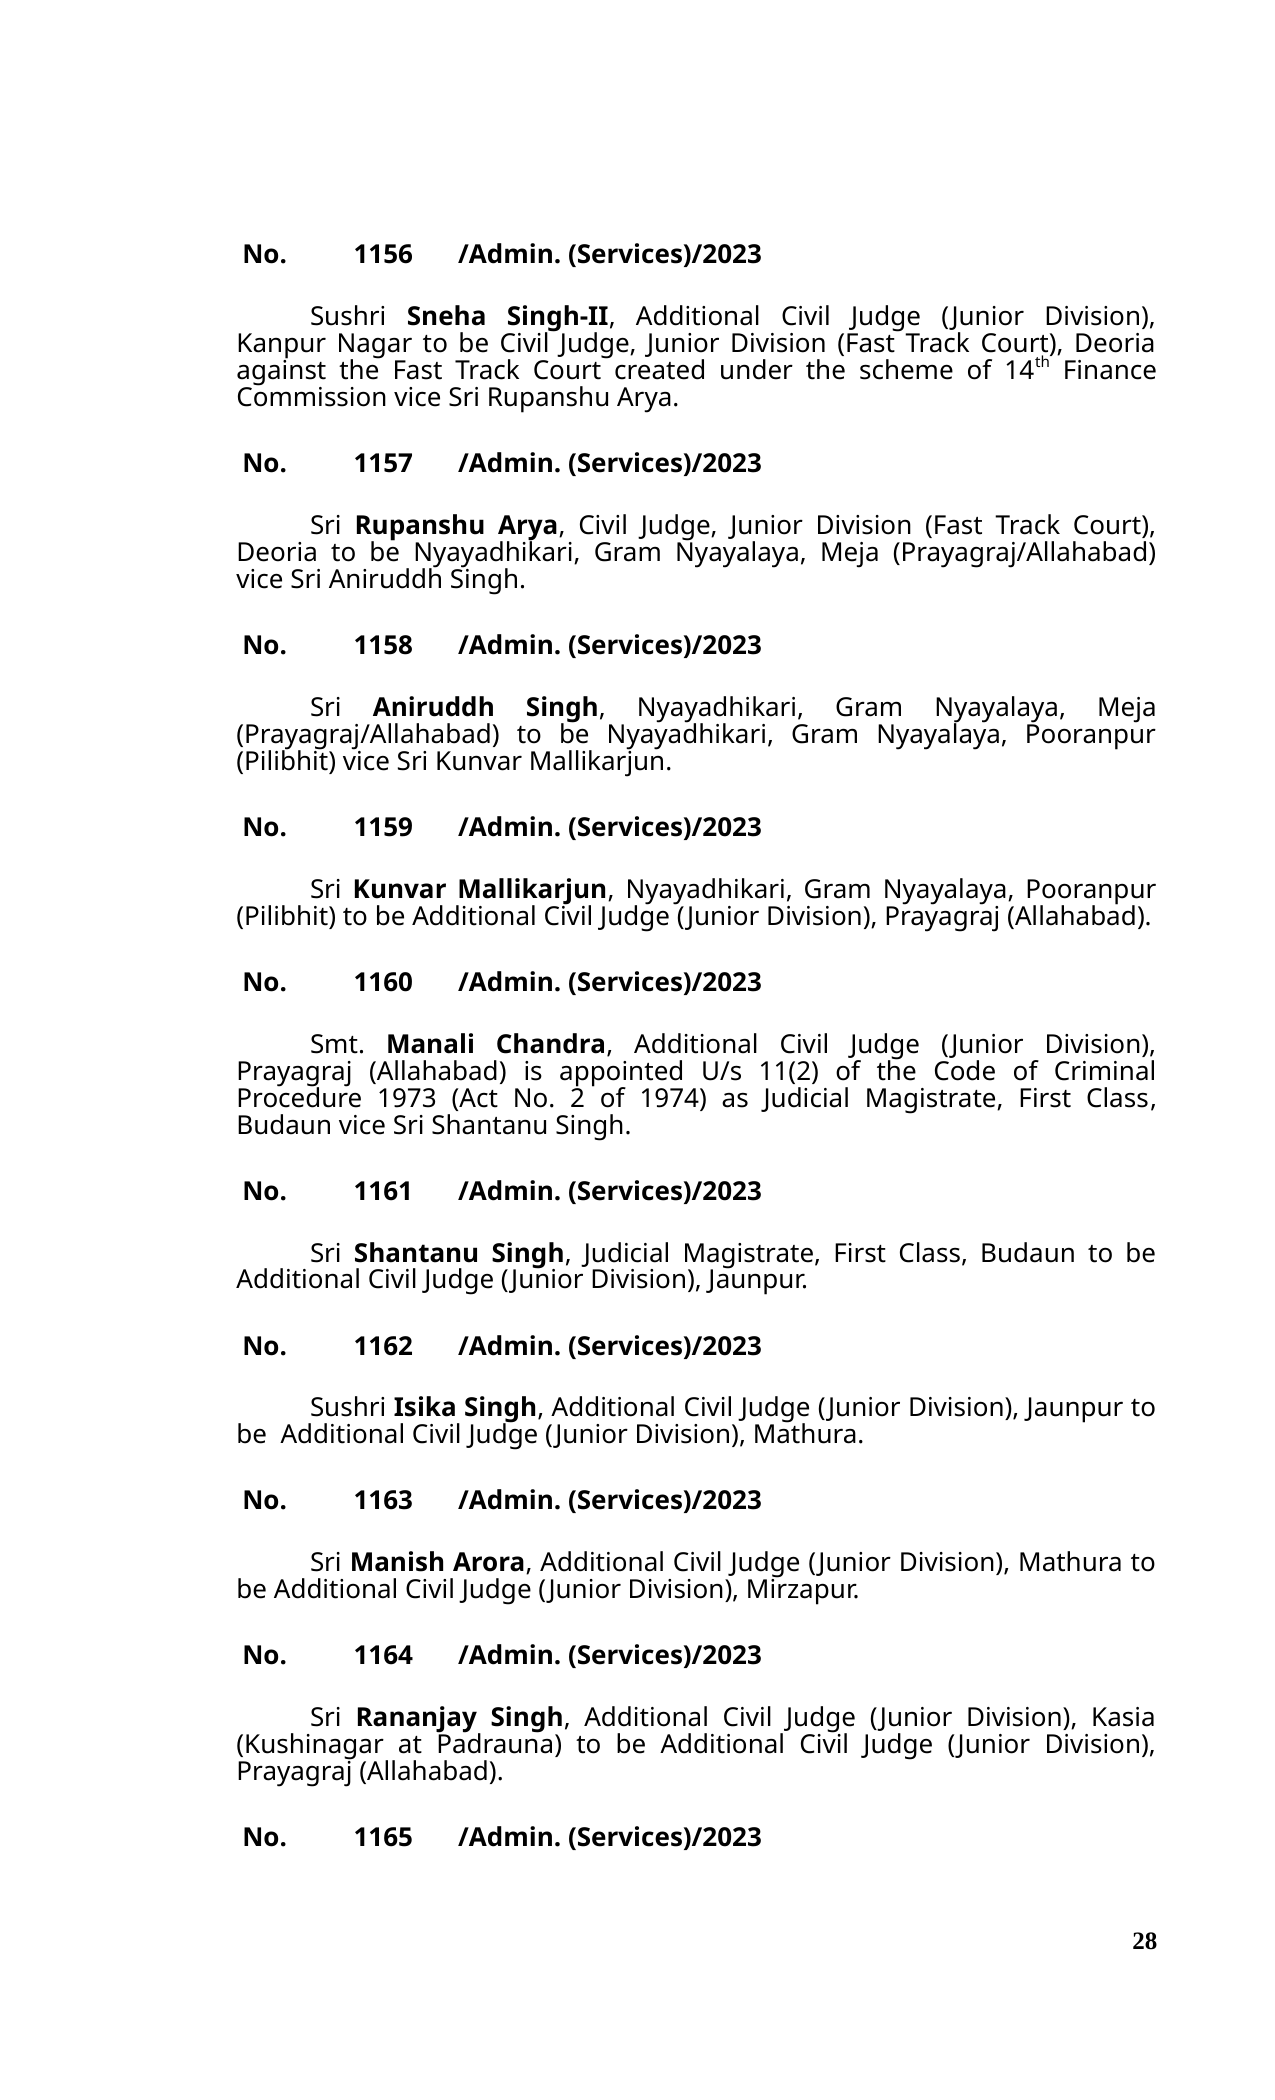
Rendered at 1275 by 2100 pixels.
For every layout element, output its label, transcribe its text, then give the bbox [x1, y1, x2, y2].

table_header /Admin. (Services)/2023 [452, 1166, 837, 1213]
table_header No. [236, 1631, 310, 1678]
table_header [310, 1631, 452, 1678]
table_header [310, 803, 452, 850]
table_header /Admin. (Services)/2023 [452, 1321, 837, 1368]
table_header /Admin. (Services)/2023 [452, 1476, 837, 1523]
table_header [310, 1813, 452, 1860]
table_header [310, 230, 452, 277]
table_header /Admin. (Services)/2023 [452, 958, 837, 1004]
table_header [310, 621, 452, 668]
table_header [310, 1476, 452, 1523]
table_header No. [236, 1321, 310, 1368]
table_header /Admin. (Services)/2023 [452, 803, 837, 850]
table_header No. [236, 1813, 310, 1860]
table_header No. [236, 1476, 310, 1523]
table_header [310, 1321, 452, 1368]
table_header No. [236, 439, 310, 486]
table_header [310, 1166, 452, 1213]
text Sushri Sneha Singh-II, Additional Civil Judge (Junior Division), Kanpur Nagar to be Civil Judge, Junior Division (Fast Track Court), Deoria against the Fast Track Court created under the scheme of 14th Finance Commission vice Sri Rupanshu Arya. [236, 304, 1157, 412]
text Smt. Manali Chandra, Additional Civil Judge (Junior Division), Prayagraj (Allahabad) is appointed U/s 11(2) of the Code of Criminal Procedure 1973 (Act No. 2 of 1974) as Judicial Magistrate, First Class, Budaun vice Sri Shantanu Singh. [236, 1032, 1157, 1139]
table_header /Admin. (Services)/2023 [452, 230, 837, 277]
table_header [310, 439, 452, 486]
table_header No. [236, 621, 310, 668]
text Sri Shantanu Singh, Judicial Magistrate, First Class, Budaun to be Additional Civil Judge (Junior Division), Jaunpur. [236, 1240, 1157, 1294]
text Sushri Isika Singh, Additional Civil Judge (Junior Division), Jaunpur to be Additional Civil Judge (Junior Division), Mathura. [236, 1395, 1157, 1449]
table_header [310, 958, 452, 1004]
table_header No. [236, 958, 310, 1004]
text Sri Aniruddh Singh, Nyayadhikari, Gram Nyayalaya, Meja (Prayagraj/Allahabad) to be Nyayadhikari, Gram Nyayalaya, Pooranpur (Pilibhit) vice Sri Kunvar Mallikarjun. [236, 695, 1157, 776]
text Sri Manish Arora, Additional Civil Judge (Junior Division), Mathura to be Additional Civil Judge (Junior Division), Mirzapur. [236, 1550, 1157, 1604]
table_header /Admin. (Services)/2023 [452, 1813, 837, 1860]
table_header /Admin. (Services)/2023 [452, 1631, 837, 1678]
text Sri Rupanshu Arya, Civil Judge, Junior Division (Fast Track Court), Deoria to be Nyayadhikari, Gram Nyayalaya, Meja (Prayagraj/Allahabad) vice Sri Aniruddh Singh. [236, 513, 1157, 594]
text Sri Rananjay Singh, Additional Civil Judge (Junior Division), Kasia (Kushinagar at Padrauna) to be Additional Civil Judge (Junior Division), Prayagraj (Allahabad). [236, 1705, 1157, 1786]
table_header No. [236, 230, 310, 277]
table_header No. [236, 1166, 310, 1213]
table_header /Admin. (Services)/2023 [452, 621, 837, 668]
table_header /Admin. (Services)/2023 [452, 439, 837, 486]
table_header No. [236, 803, 310, 850]
text Sri Kunvar Mallikarjun, Nyayadhikari, Gram Nyayalaya, Pooranpur (Pilibhit) to be Additional Civil Judge (Junior Division), Prayagraj (Allahabad). [236, 877, 1157, 931]
